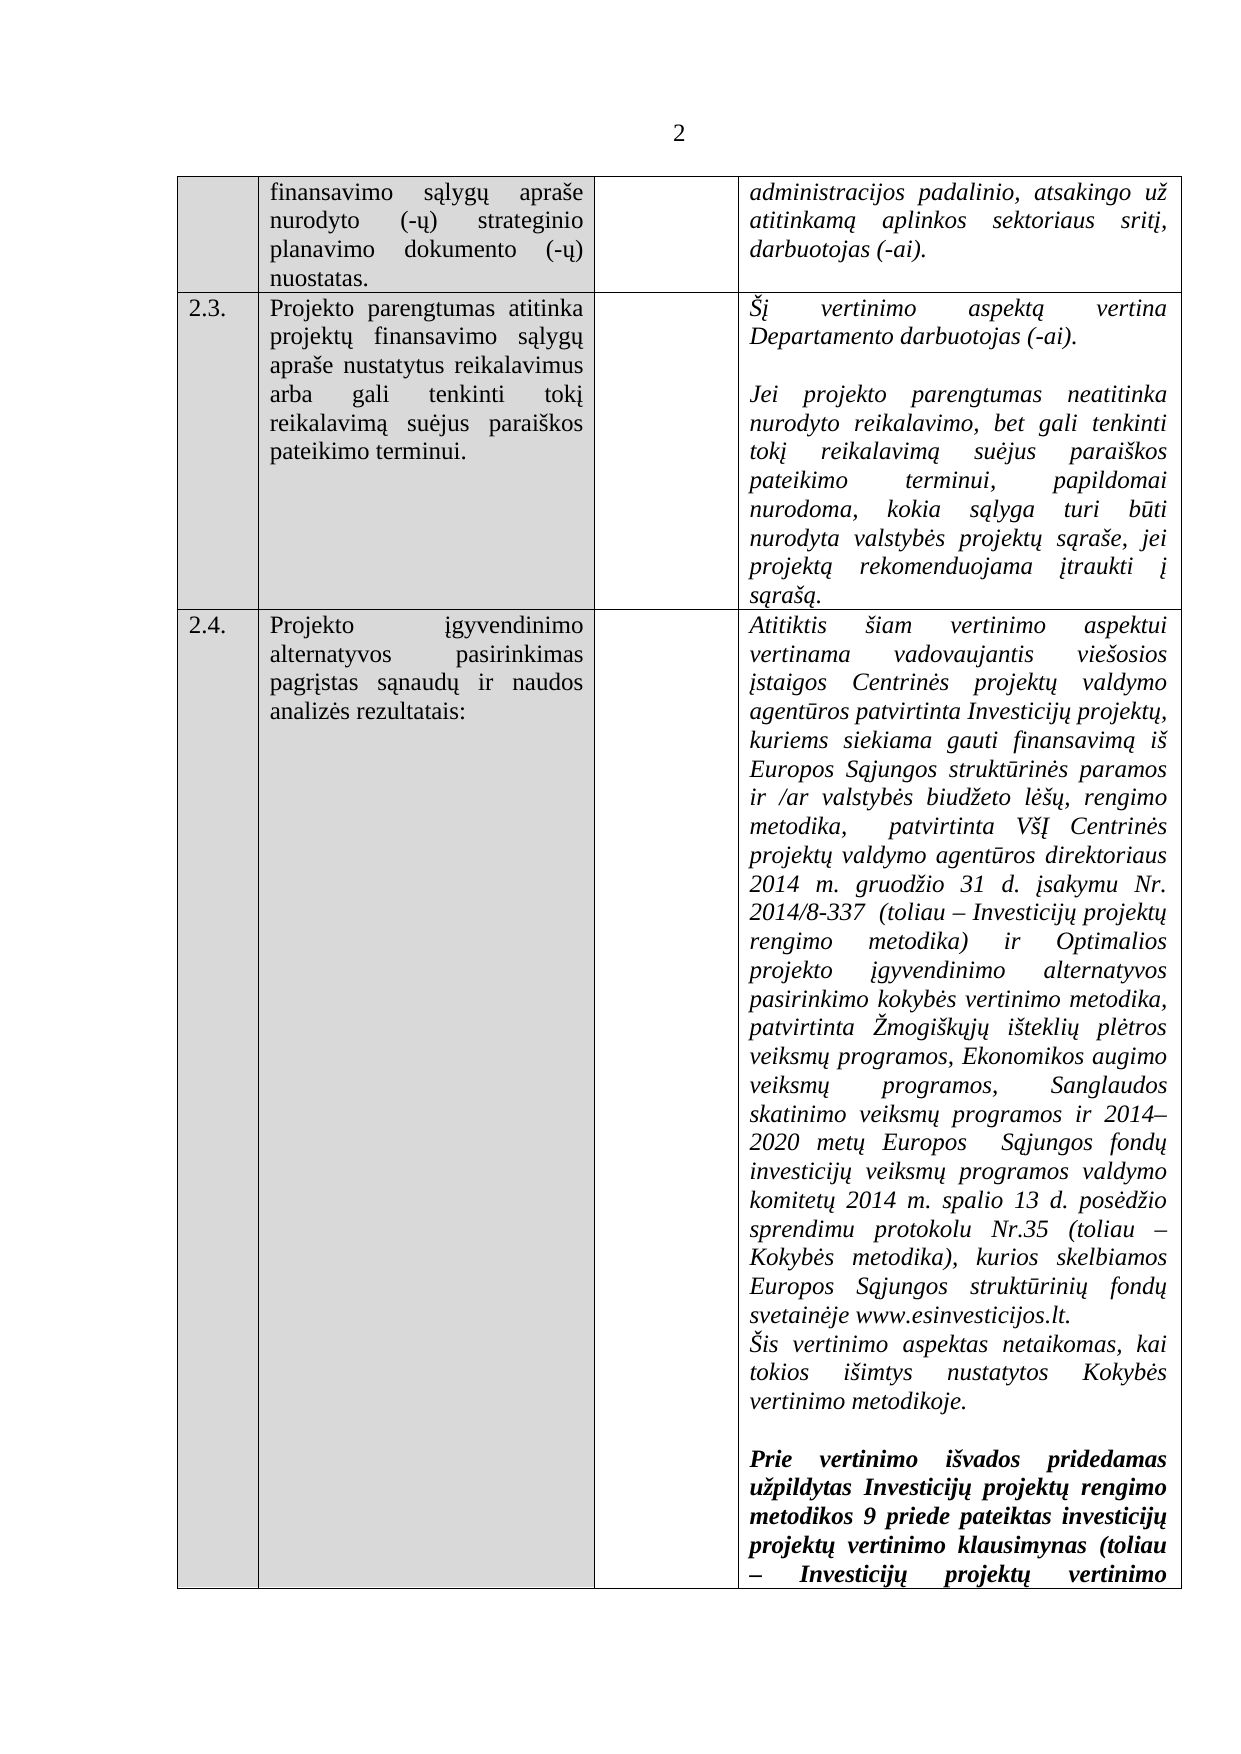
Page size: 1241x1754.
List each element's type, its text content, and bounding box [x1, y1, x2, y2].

table_cell 2.4. [178, 610, 258, 1587]
table_cell [178, 177, 258, 292]
table_cell Šį vertinimo aspektą vertina Departamento darbuotojas (-ai). Jei projekto parengtumas neatitinka nurodyto reikalavimo, bet gali tenkinti tokį reikalavimą suėjus paraiškos pateikimo terminui, papildomai nurodoma, kokia sąlyga turi būti nurodyta valstybės projektų sąraše, jei projektą rekomenduojama įtraukti į sąrašą. [739, 293, 1181, 609]
table_cell 2.3. [178, 293, 258, 609]
table_cell [595, 610, 738, 1587]
table_cell [595, 177, 738, 292]
table_cell Atitiktis šiam vertinimo aspektui vertinama vadovaujantis viešosios įstaigos Centrinės projektų valdymo agentūros patvirtinta Investicijų projektų, kuriems siekiama gauti finansavimą iš Europos Sąjungos struktūrinės paramos ir /ar valstybės biudžeto lėšų, rengimo metodika, patvirtinta VšĮ Centrinės projektų valdymo agentūros direktoriaus 2014 m. gruodžio 31 d. įsakymu Nr. 2014/8-337 (toliau – Investicijų projektų rengimo metodika) ir Optimalios projekto įgyvendinimo alternatyvos pasirinkimo kokybės vertinimo metodika, patvirtinta Žmogiškųjų išteklių plėtros veiksmų programos, Ekonomikos augimo veiksmų programos, Sanglaudos skatinimo veiksmų programos ir 2014–2020 metų Europos Sąjungos fondų investicijų veiksmų programos valdymo komitetų 2014 m. spalio 13 d. posėdžio sprendimu protokolu Nr.35 (toliau – Kokybės metodika), kurios skelbiamos Europos Sąjungos struktūrinių fondų svetainėje www.esinvesticijos.lt. Šis vertinimo aspektas netaikomas, kai tokios išimtys nustatytos Kokybės vertinimo metodikoje. Prie vertinimo išvados pridedamas užpildytas Investicijų projektų rengimo metodikos 9 priede pateiktas investicijų projektų vertinimo klausimynas (toliau – Investicijų projektų vertinimo [739, 610, 1181, 1587]
table_cell [595, 293, 738, 609]
table_cell Projekto parengtumas atitinka projektų finansavimo sąlygų apraše nustatytus reikalavimus arba gali tenkinti tokį reikalavimą suėjus paraiškos pateikimo terminui. [259, 293, 594, 609]
table_cell administracijos padalinio, atsakingo už atitinkamą aplinkos sektoriaus sritį, darbuotojas (-ai). [739, 177, 1181, 292]
table_cell finansavimo sąlygų apraše nurodyto (-ų) strateginio planavimo dokumento (-ų) nuostatas. [259, 177, 594, 292]
table_cell Projekto įgyvendinimo alternatyvos pasirinkimas pagrįstas sąnaudų ir naudos analizės rezultatais: [259, 610, 594, 1587]
